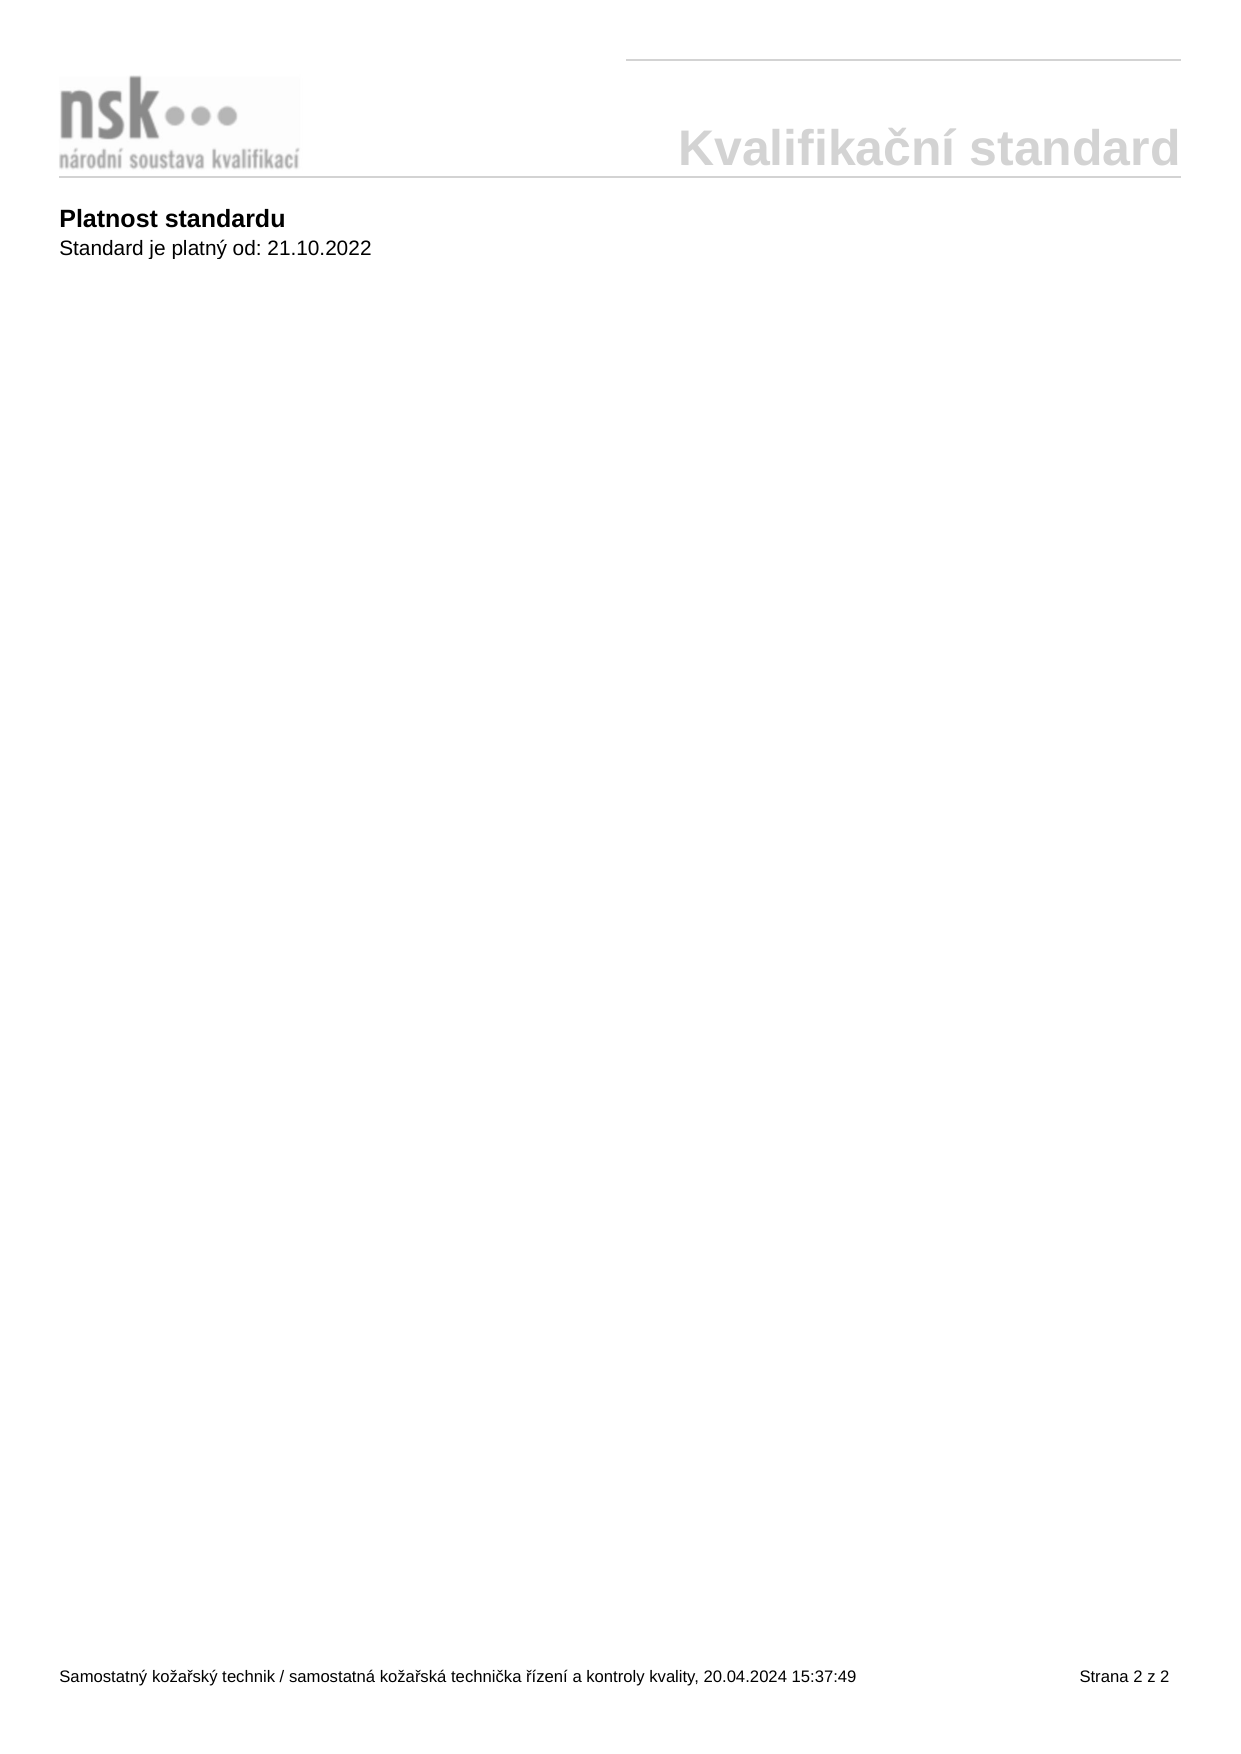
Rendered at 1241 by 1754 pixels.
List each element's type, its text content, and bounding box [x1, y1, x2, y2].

table_cell [1169, 859, 1181, 1159]
table_cell [626, 559, 862, 859]
table_cell [626, 859, 862, 1159]
table_cell Strana 2 z 2 [862, 1658, 1169, 1694]
table_cell [1169, 1159, 1181, 1409]
table_cell [626, 1159, 862, 1409]
table_cell [1093, 1409, 1169, 1658]
table_cell [626, 259, 862, 559]
table_cell [620, 1409, 626, 1658]
table_cell Platnost standardu [59, 200, 1181, 236]
table_cell [620, 859, 626, 1159]
table_cell [59, 171, 483, 176]
table_cell [626, 1409, 862, 1658]
table_cell [862, 559, 1093, 859]
table_cell [484, 559, 620, 859]
table_cell [59, 1159, 483, 1409]
picture [58, 59, 621, 171]
table_cell [862, 1409, 1093, 1658]
table_cell [1093, 259, 1169, 559]
table_cell [620, 559, 626, 859]
table_cell [1093, 194, 1169, 200]
table_cell [484, 259, 620, 559]
table_cell [484, 1159, 620, 1409]
table_cell Kvalifikační standard [626, 61, 1181, 176]
table_cell [59, 859, 483, 1159]
table_cell [59, 178, 1181, 194]
table_cell [1169, 1409, 1181, 1658]
table_cell [484, 1409, 620, 1658]
table_cell [1169, 1658, 1181, 1694]
table_cell [1093, 859, 1169, 1159]
table_cell [862, 259, 1093, 559]
table_cell [621, 59, 626, 170]
table_cell [59, 194, 483, 200]
table_cell Standard je platný od: 21.10.2022 [59, 236, 1181, 259]
table_cell [862, 859, 1093, 1159]
table_cell [620, 259, 626, 559]
table_cell [862, 1159, 1093, 1409]
table_cell [1169, 194, 1181, 200]
table_cell [620, 1159, 626, 1409]
table_cell [626, 194, 862, 200]
table_cell [484, 194, 620, 200]
table_cell [862, 194, 1093, 200]
table_cell [1169, 559, 1181, 859]
table_cell [59, 1409, 483, 1658]
table_cell [1169, 259, 1181, 559]
table_cell [1093, 1159, 1169, 1409]
table_cell [484, 171, 620, 176]
table_cell Samostatný kožařský technik / samostatná kožařská technička řízení a kontroly kvality, 20.04.2024 15:37:49 [59, 1658, 862, 1694]
table_cell [59, 259, 483, 559]
table_cell [59, 559, 483, 859]
table_cell [484, 859, 620, 1159]
table_cell [1093, 559, 1169, 859]
